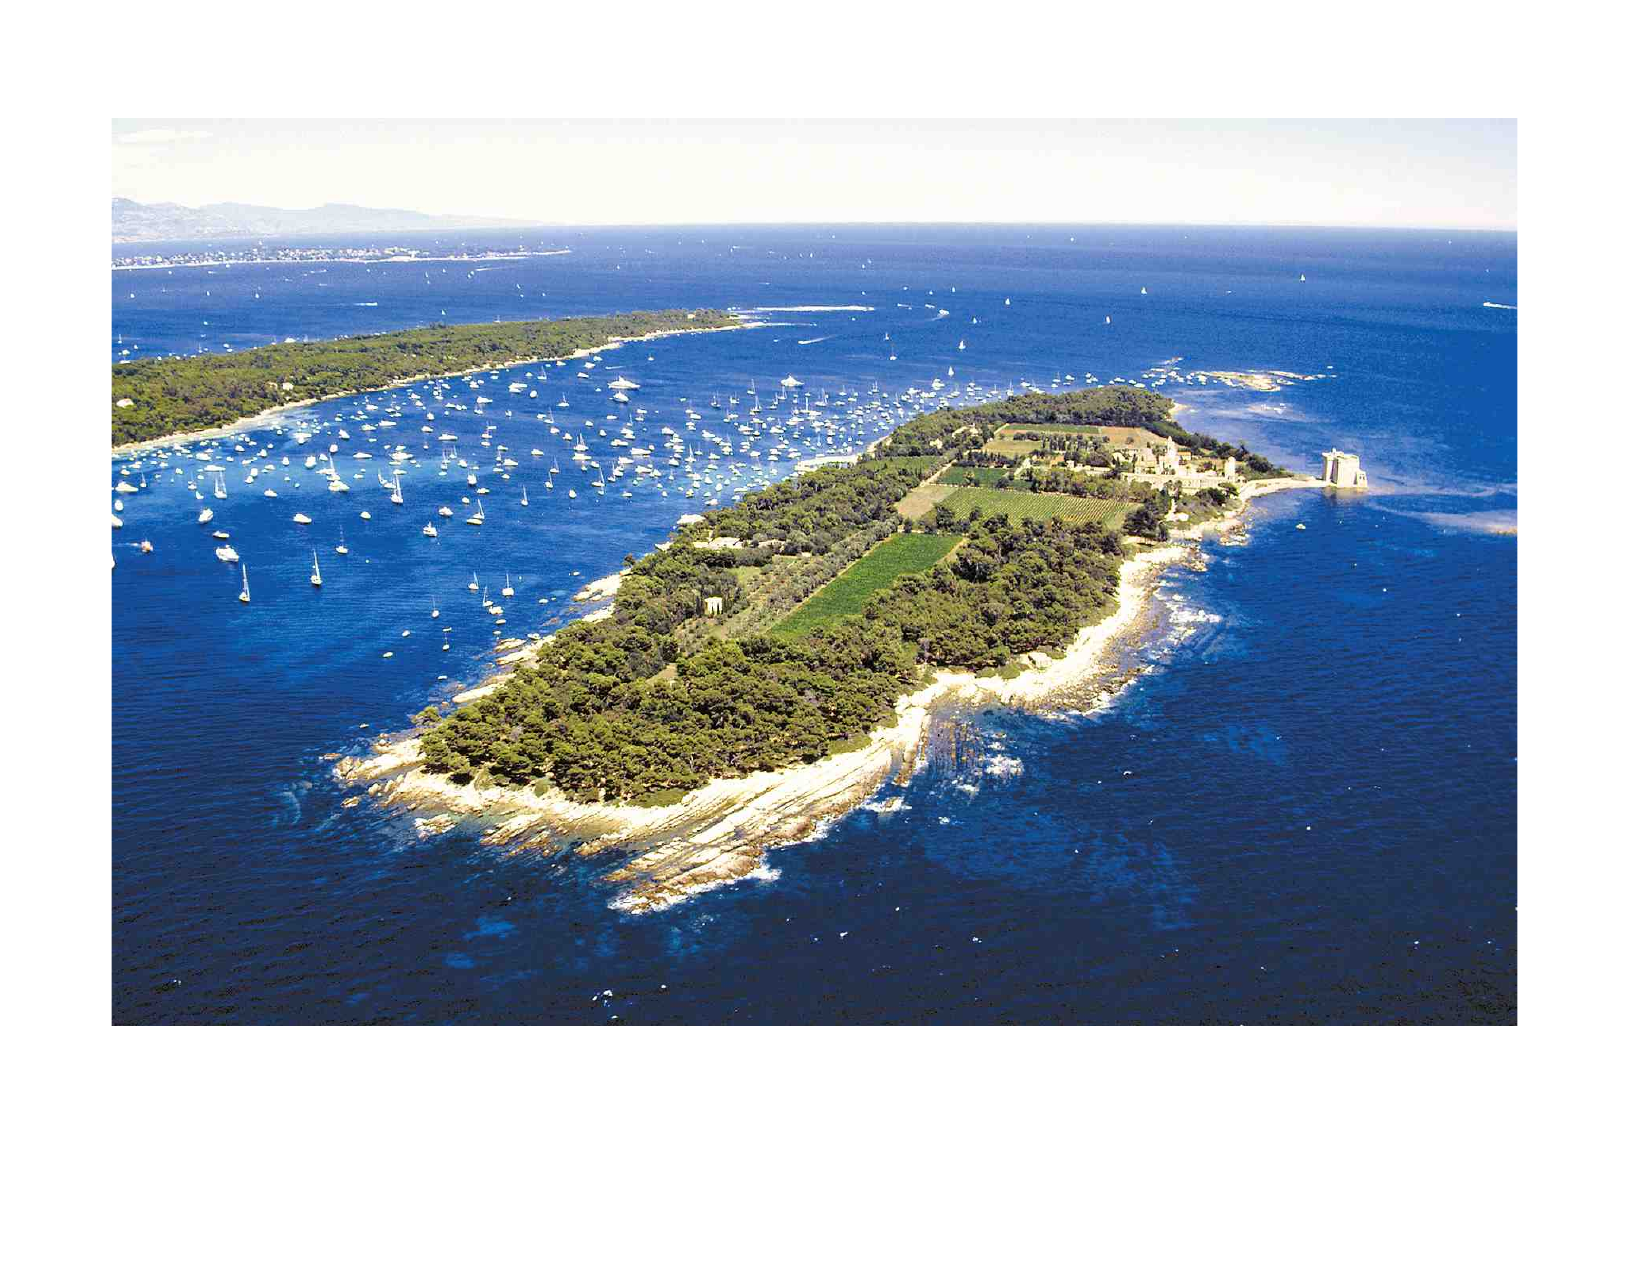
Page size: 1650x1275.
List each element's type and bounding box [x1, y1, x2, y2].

picture [111, 118, 1518, 1026]
